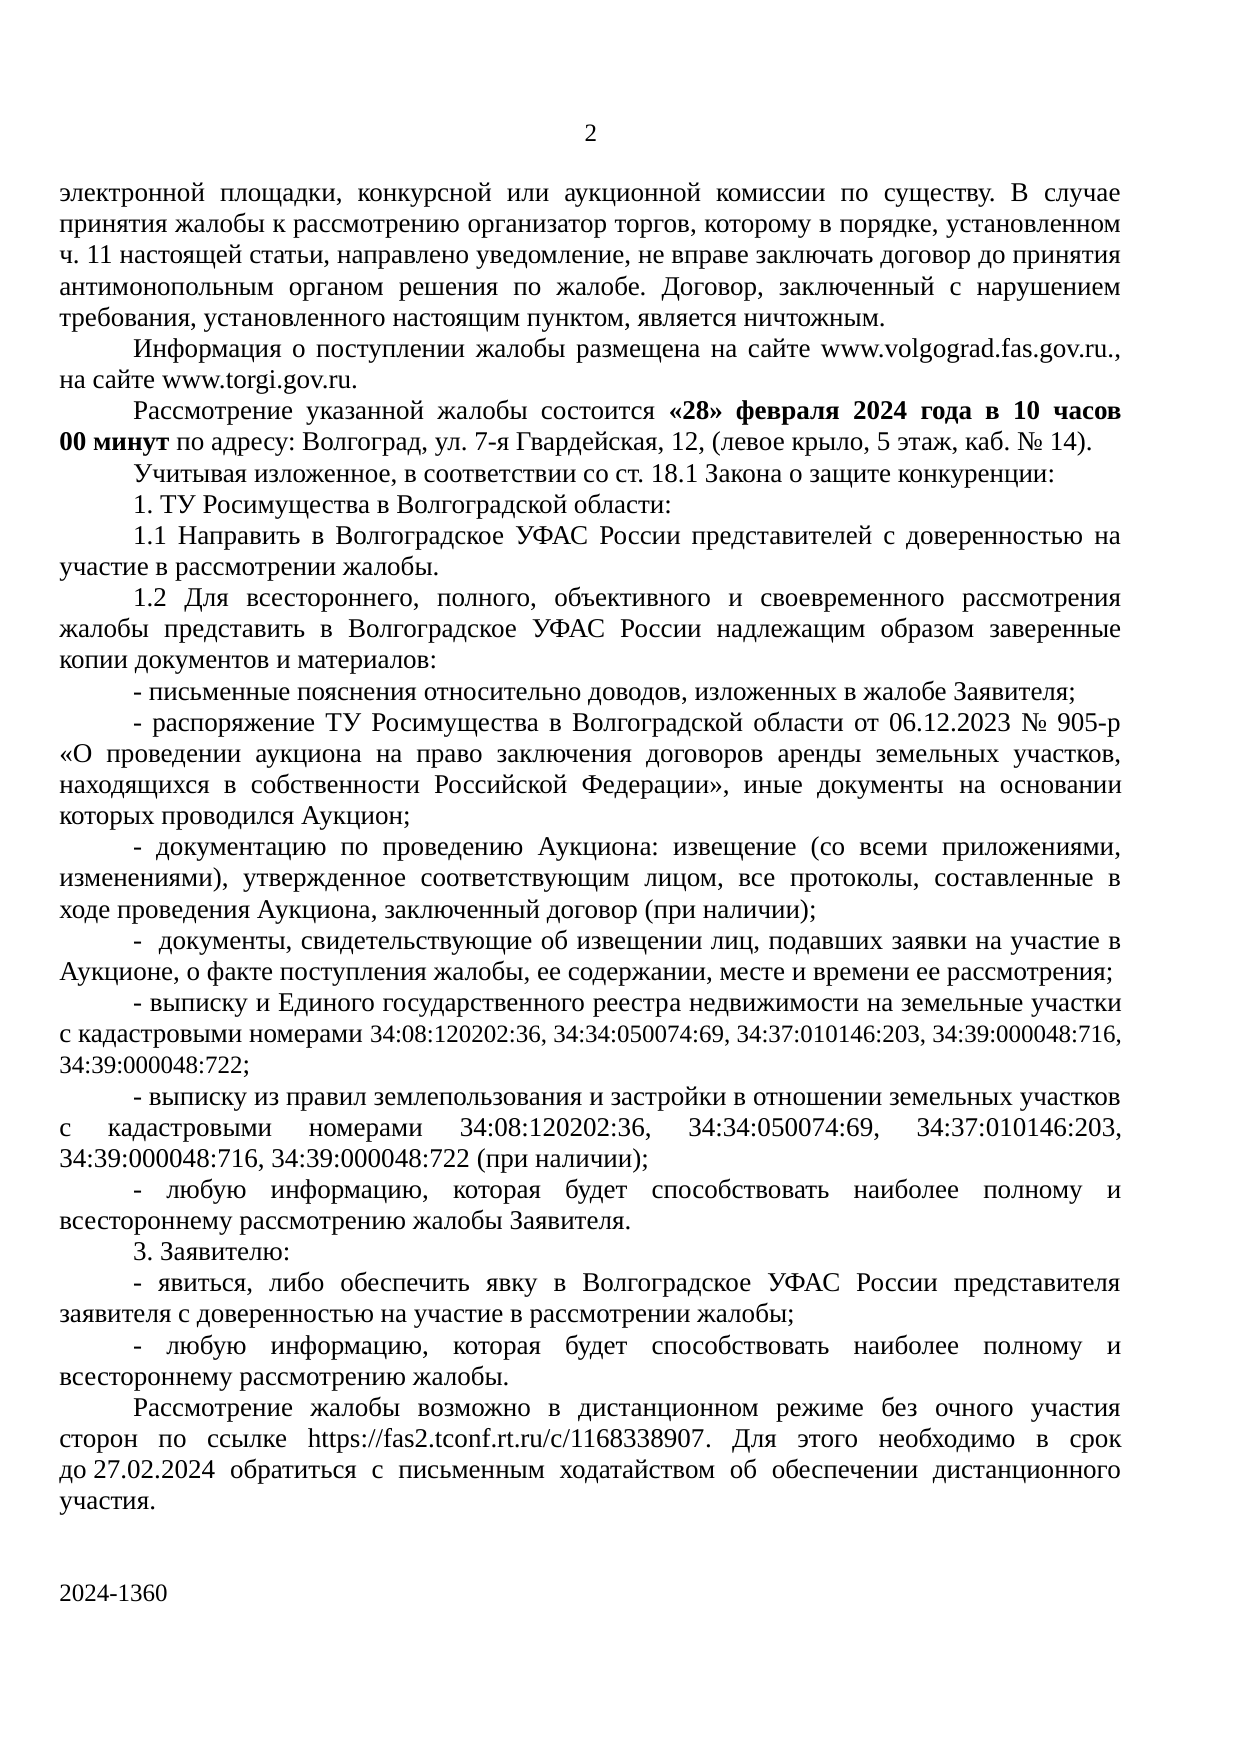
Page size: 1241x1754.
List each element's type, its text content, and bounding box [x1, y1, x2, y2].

text 1.1 Направить в Волгоградское УФАС России представителей с доверенностью на участие в рассмотрении жалобы. [59, 519, 1122, 581]
text - выписку и Единого государственного реестра недвижимости на земельные участки с кадастровыми номерами 34:08:120202:36, 34:34:050074:69, 34:37:010146:203, 34:39:000048:716, 34:39:000048:722; [59, 986, 1122, 1079]
text - любую информацию, которая будет способствовать наиболее полному и всестороннему рассмотрению жалобы. [59, 1329, 1122, 1391]
text - документацию по проведению Аукциона: извещение (со всеми приложениями, изменениями), утвержденное соответствующим лицом, все протоколы, составленные в ходе проведения Аукциона, заключенный договор (при наличии); [59, 830, 1122, 924]
text - любую информацию, которая будет способствовать наиболее полному и всестороннему рассмотрению жалобы Заявителя. [59, 1173, 1122, 1235]
text 1.2 Для всестороннего, полного, объективного и своевременного рассмотрения жалобы представить в Волгоградское УФАС России надлежащим образом заверенные копии документов и материалов: [59, 581, 1122, 675]
text Рассмотрение указанной жалобы состоится «28» февраля 2024 года в 10 часов 00 минут по адресу: Волгоград, ул. 7-я Гвардейская, 12, (левое крыло, 5 этаж, каб. № 14). [59, 394, 1122, 457]
text 1. ТУ Росимущества в Волгоградской области: [59, 488, 1122, 519]
text электронной площадки, конкурсной или аукционной комиссии по существу. В случае принятия жалобы к рассмотрению организатор торгов, которому в порядке, установленном ч. 11 настоящей статьи, направлено уведомление, не вправе заключать договор до принятия антимонопольным органом решения по жалобе. Договор, заключенный с нарушением требования, установленного настоящим пунктом, является ничтожным. [59, 176, 1122, 332]
text - выписку из правил землепользования и застройки в отношении земельных участков с кадастровыми номерами 34:08:120202:36, 34:34:050074:69, 34:37:010146:203, 34:39:000048:716, 34:39:000048:722 (при наличии); [59, 1079, 1122, 1173]
text - документы, свидетельствующие об извещении лиц, подавших заявки на участие в Аукционе, о факте поступления жалобы, ее содержании, месте и времени ее рассмотрения; [59, 924, 1122, 986]
text Учитывая изложенное, в соответствии со ст. 18.1 Закона о защите конкуренции: [59, 457, 1122, 488]
text Рассмотрение жалобы возможно в дистанционном режиме без очного участия сторон по ссылке https://fas2.tconf.rt.ru/c/1168338907. Для этого необходимо в срок до 27.02.2024 обратиться с письменным ходатайством об обеспечении дистанционного участия. [59, 1391, 1122, 1516]
text Информация о поступлении жалобы размещена на сайте www.volgograd.fas.gov.ru., на сайте www.torgi.gov.ru. [59, 332, 1122, 394]
text - явиться, либо обеспечить явку в Волгоградское УФАС России представителя заявителя с доверенностью на участие в рассмотрении жалобы; [59, 1266, 1122, 1329]
text - распоряжение ТУ Росимущества в Волгоградской области от 06.12.2023 № 905-р «О проведении аукциона на право заключения договоров аренды земельных участков, находящихся в собственности Российской Федерации», иные документы на основании которых проводился Аукцион; [59, 706, 1122, 830]
text 3. Заявителю: [59, 1235, 1122, 1266]
text - письменные пояснения относительно доводов, изложенных в жалобе Заявителя; [59, 675, 1122, 706]
